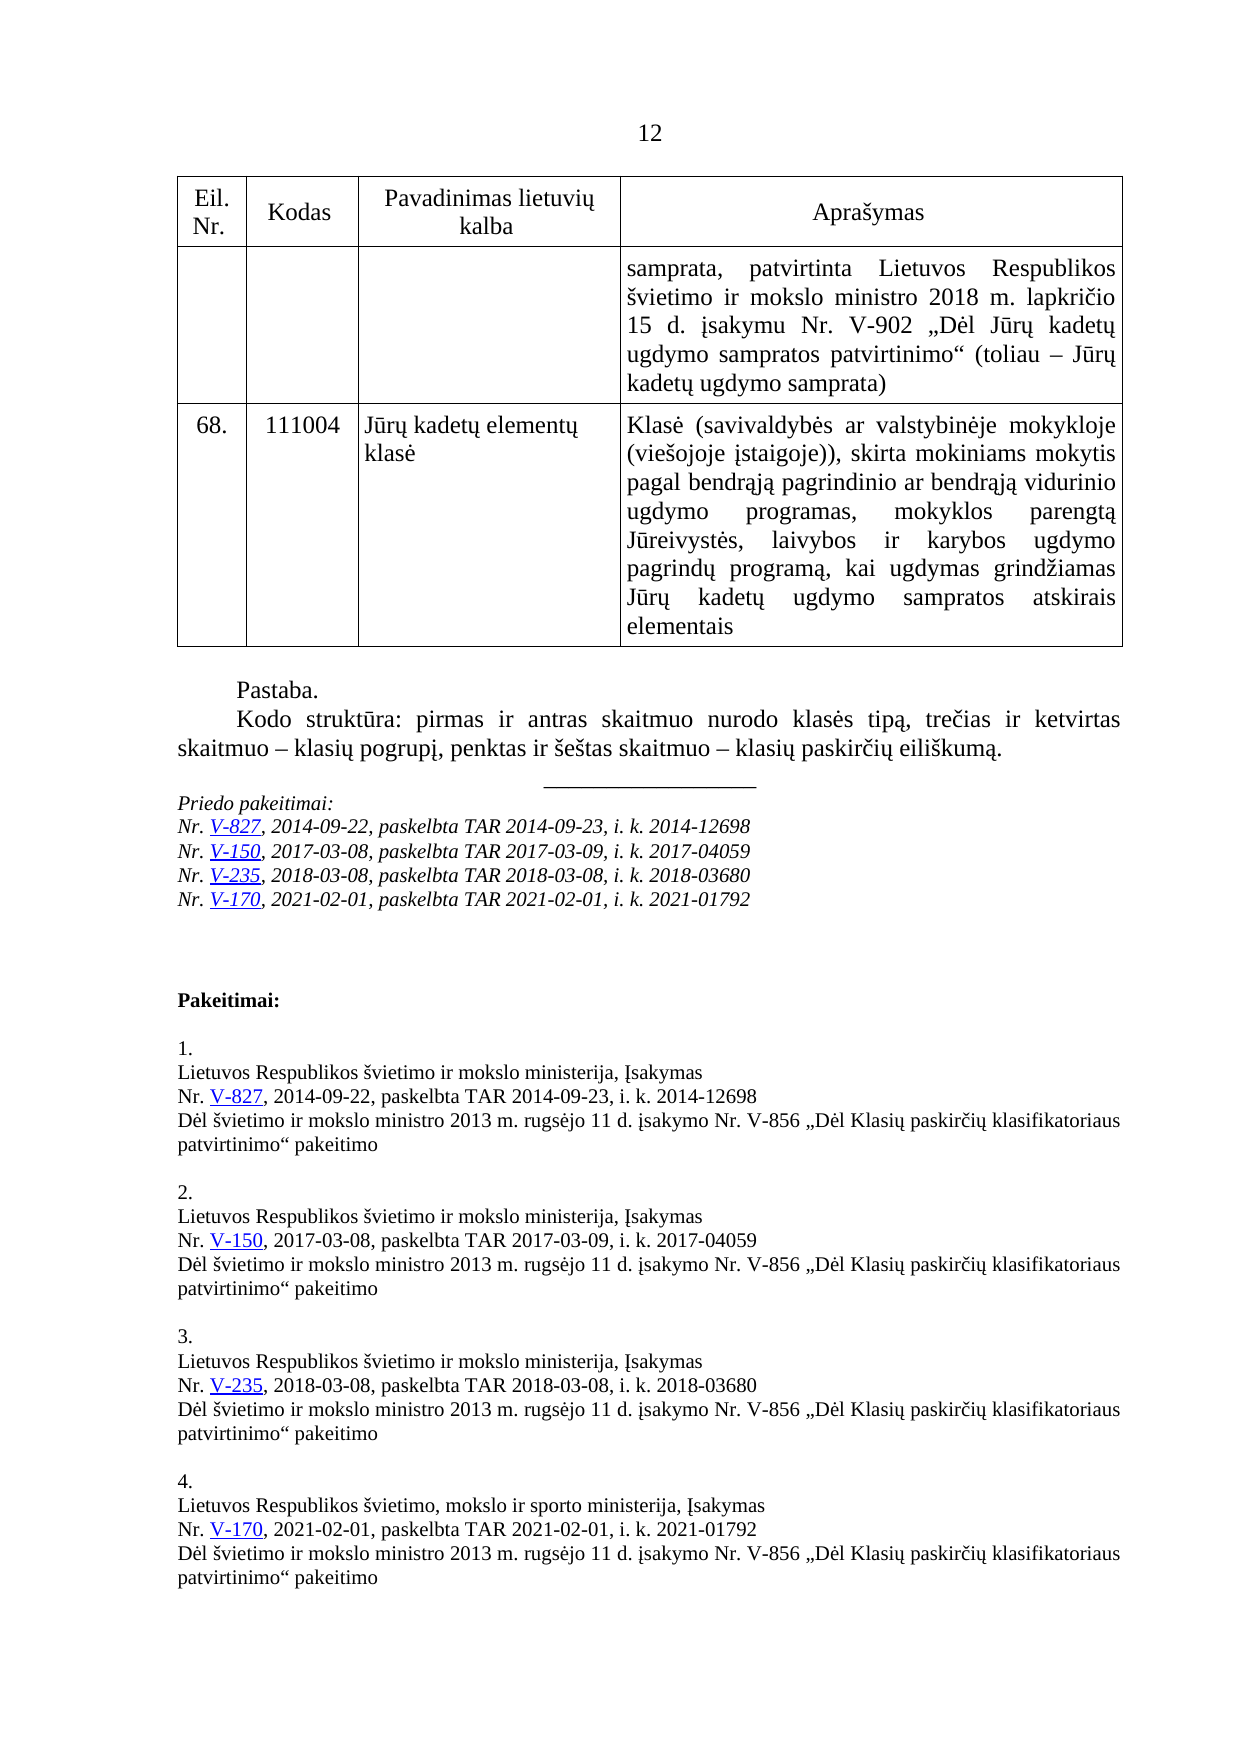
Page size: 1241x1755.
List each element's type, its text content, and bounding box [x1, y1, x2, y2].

text Dėl švietimo ir mokslo ministro 2013 m. rugsėjo 11 d. įsakymo Nr. V-856 „Dėl Klasių paskirčių klasifikatoriaus patvirtinimo“ pakeitimo [177, 1252, 1122, 1300]
text _________________ [177, 762, 1122, 790]
text Nr. V-150, 2017-03-08, paskelbta TAR 2017-03-09, i. k. 2017-04059 [177, 838, 1122, 863]
text Nr. V-170, 2021-02-01, paskelbta TAR 2021-02-01, i. k. 2021-01792 [177, 887, 1122, 911]
text Nr. V-827, 2014-09-22, paskelbta TAR 2014-09-23, i. k. 2014-12698 [177, 1084, 1122, 1108]
text 1. [177, 1036, 1122, 1060]
table_cell 68. [178, 404, 246, 646]
text Dėl švietimo ir mokslo ministro 2013 m. rugsėjo 11 d. įsakymo Nr. V-856 „Dėl Klasių paskirčių klasifikatoriaus patvirtinimo“ pakeitimo [177, 1397, 1122, 1445]
table_cell 111004 [247, 404, 358, 646]
table_cell [178, 247, 246, 403]
text Priedo pakeitimai: [177, 790, 1122, 814]
table_cell samprata, patvirtinta Lietuvos Respublikos švietimo ir mokslo ministro 2018 m. lapkričio 15 d. įsakymu Nr. V-902 „Dėl Jūrų kadetų ugdymo sampratos patvirtinimo“ (toliau – Jūrų kadetų ugdymo samprata) [621, 247, 1122, 403]
text Nr. V-170, 2021-02-01, paskelbta TAR 2021-02-01, i. k. 2021-01792 [177, 1517, 1122, 1541]
table_cell Klasė (savivaldybės ar valstybinėje mokykloje (viešojoje įstaigoje)), skirta mokiniams mokytis pagal bendrąją pagrindinio ar bendrąją vidurinio ugdymo programas, mokyklos parengtą Jūreivystės, laivybos ir karybos ugdymo pagrindų programą, kai ugdymas grindžiamas Jūrų kadetų ugdymo sampratos atskirais elementais [621, 404, 1122, 646]
table_cell [247, 247, 358, 403]
text Dėl švietimo ir mokslo ministro 2013 m. rugsėjo 11 d. įsakymo Nr. V-856 „Dėl Klasių paskirčių klasifikatoriaus patvirtinimo“ pakeitimo [177, 1108, 1122, 1156]
text Pakeitimai: [177, 988, 1122, 1012]
text Lietuvos Respublikos švietimo, mokslo ir sporto ministerija, Įsakymas [177, 1493, 1122, 1517]
text Lietuvos Respublikos švietimo ir mokslo ministerija, Įsakymas [177, 1348, 1122, 1373]
table_cell [359, 247, 620, 403]
table_header Kodas [247, 177, 358, 246]
text Pastaba. [177, 675, 1122, 704]
text 2. [177, 1180, 1122, 1204]
table_header Pavadinimas lietuvių kalba [359, 177, 620, 246]
table_cell Jūrų kadetų elementų klasė [359, 404, 620, 646]
text Nr. V-235, 2018-03-08, paskelbta TAR 2018-03-08, i. k. 2018-03680 [177, 863, 1122, 887]
text Dėl švietimo ir mokslo ministro 2013 m. rugsėjo 11 d. įsakymo Nr. V-856 „Dėl Klasių paskirčių klasifikatoriaus patvirtinimo“ pakeitimo [177, 1541, 1122, 1589]
table_header Aprašymas [621, 177, 1122, 246]
text Lietuvos Respublikos švietimo ir mokslo ministerija, Įsakymas [177, 1060, 1122, 1084]
text Nr. V-827, 2014-09-22, paskelbta TAR 2014-09-23, i. k. 2014-12698 [177, 814, 1122, 838]
text Lietuvos Respublikos švietimo ir mokslo ministerija, Įsakymas [177, 1204, 1122, 1228]
text Kodo struktūra: pirmas ir antras skaitmuo nurodo klasės tipą, trečias ir ketvirtas skaitmuo – klasių pogrupį, penktas ir šeštas skaitmuo – klasių paskirčių eiliškumą. [177, 704, 1122, 762]
text Nr. V-150, 2017-03-08, paskelbta TAR 2017-03-09, i. k. 2017-04059 [177, 1228, 1122, 1252]
text 4. [177, 1469, 1122, 1493]
text Nr. V-235, 2018-03-08, paskelbta TAR 2018-03-08, i. k. 2018-03680 [177, 1373, 1122, 1397]
table_header Eil. Nr. [178, 177, 246, 246]
text 3. [177, 1324, 1122, 1348]
